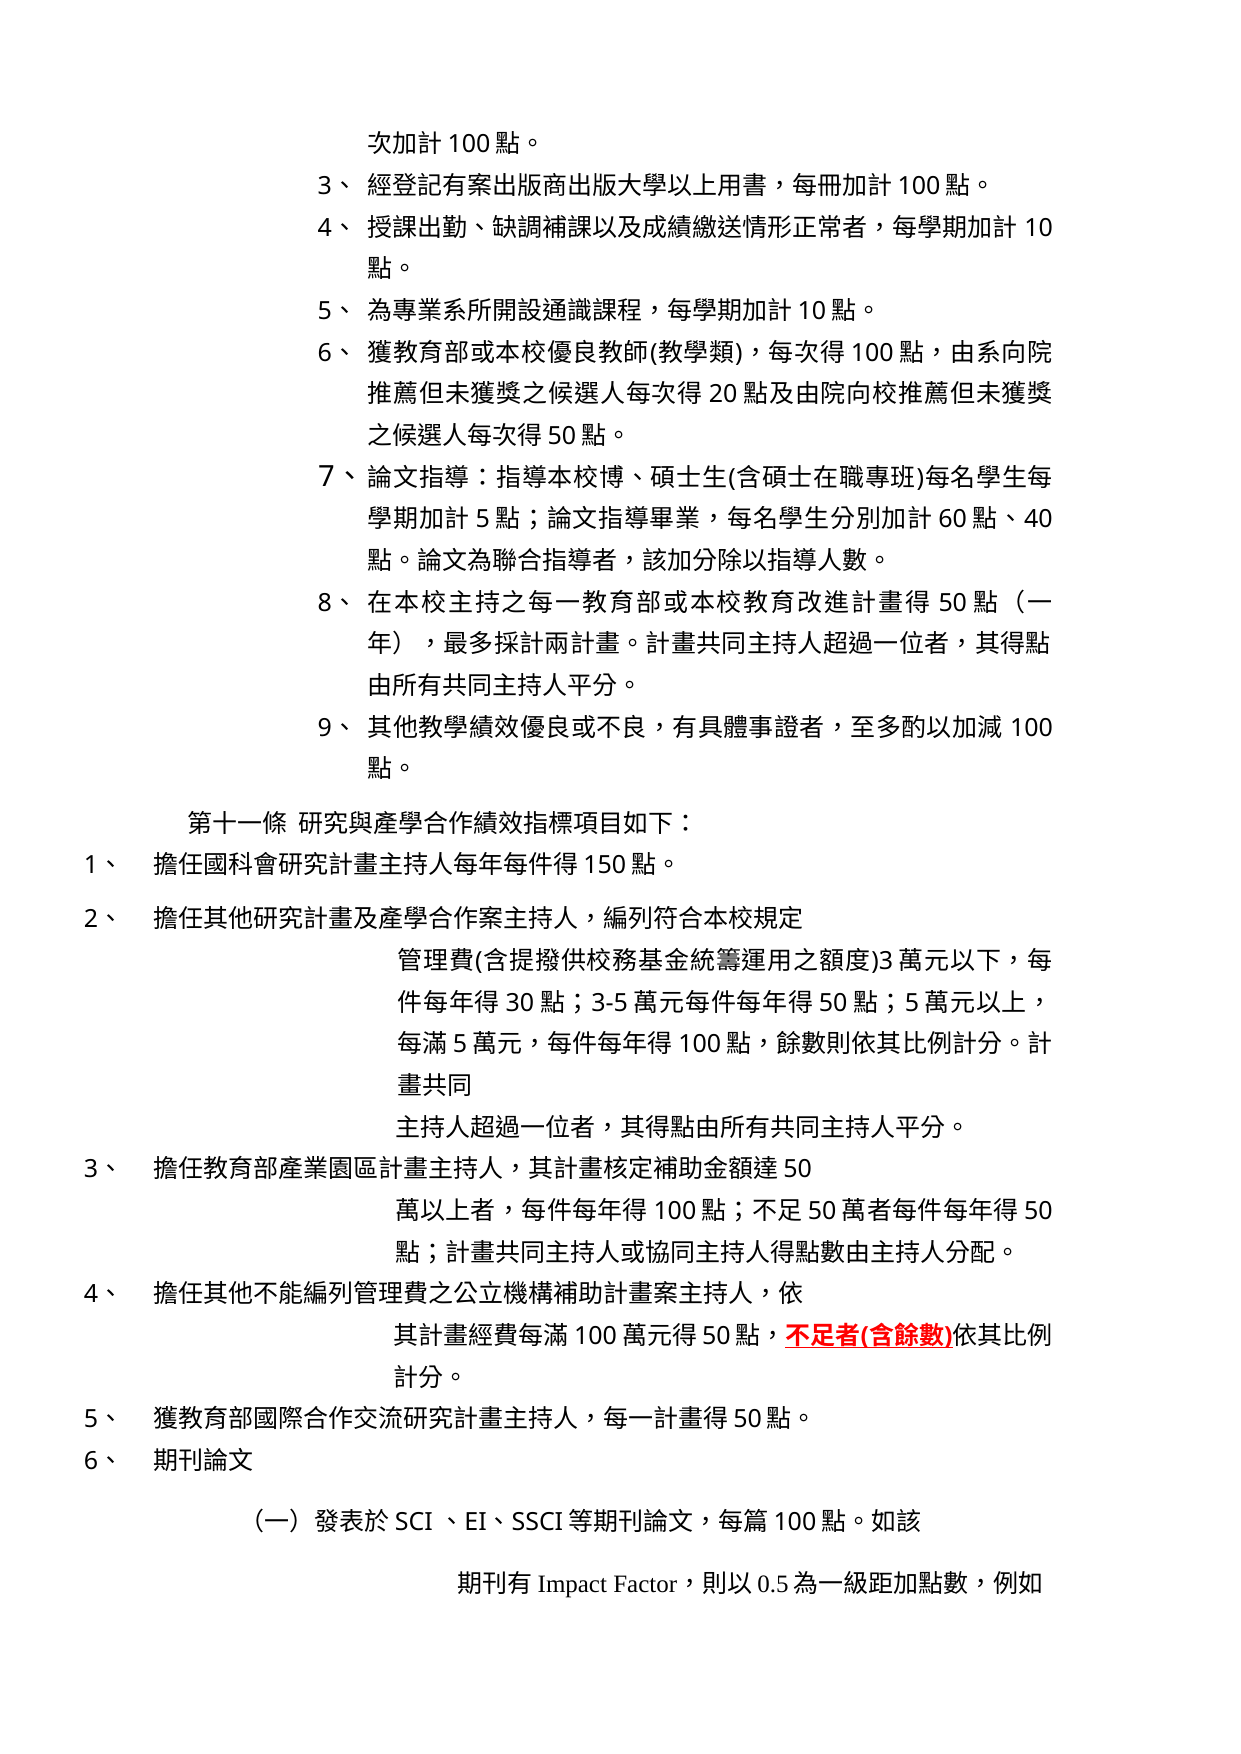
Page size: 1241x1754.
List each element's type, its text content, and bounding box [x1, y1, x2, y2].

text 期刊有Impact Factor，則以0.5為一級距加點數，例如 [457, 1540, 1053, 1603]
list 經登記有案出版商出版大學以上用書，每冊加計100點。 [317, 161, 1053, 203]
list 其他教學績效優良或不良，有具體事證者，至多酌以加減100點。 [317, 703, 1053, 786]
list 授課出勤、缺調補課以及成績繳送情形正常者，每學期加計10點。 [317, 203, 1053, 286]
text （一）發表於SCI 、EI、SSCI等期刊論文，每篇100點。如該 [84, 1478, 1053, 1540]
list 為專業系所開設通識課程，每學期加計10點。 [317, 286, 1053, 328]
text 第十一條 研究與產學合作績效指標項目如下： [187, 799, 1053, 840]
text 主持人超過一位者，其得點由所有共同主持人平分。 [187, 1103, 1053, 1144]
list 獲教育部國際合作交流研究計畫主持人，每一計畫得50點。 [84, 1394, 1053, 1436]
text 管理費(含提撥供校務基金統籌運用之額度)3萬元以下，每件每年得30點；3-5萬元每件每年得50點；5萬元以上，每滿5萬元，每件每年得100點，餘數則依其比例計分。計畫共同 [397, 936, 1053, 1103]
list 在本校主持之每一教育部或本校教育改進計畫得50點（一年），最多採計兩計畫。計畫共同主持人超過一位者，其得點由所有共同主持人平分。 [317, 578, 1053, 703]
list 擔任其他研究計畫及產學合作案主持人，編列符合本校規定 [84, 894, 1053, 936]
list 擔任教育部產業園區計畫主持人，其計畫核定補助金額達50 [84, 1144, 1053, 1186]
list 論文指導：指導本校博、碩士生(含碩士在職專班)每名學生每學期加計5點；論文指導畢業，每名學生分別加計60點、40點。論文為聯合指導者，該加分除以指導人數。 [317, 453, 1053, 578]
list 期刊論文 [84, 1436, 1053, 1478]
list 擔任國科會研究計畫主持人每年每件得150點。 [84, 840, 1053, 882]
list 獲教育部或本校優良教師(教學類)，每次得100點，由系向院推薦但未獲獎之候選人每次得20點及由院向校推薦但未獲獎之候選人每次得50點。 [317, 328, 1053, 453]
text 萬以上者，每件每年得100點；不足50萬者每件每年得50點；計畫共同主持人或協同主持人得點數由主持人分配。 [395, 1186, 1053, 1269]
list 次加計100點。 [317, 119, 1053, 161]
text 其計畫經費每滿100萬元得50點，不足者(含餘數)依其比例計分。 [394, 1311, 1053, 1394]
list 擔任其他不能編列管理費之公立機構補助計畫案主持人，依 [84, 1269, 1053, 1311]
